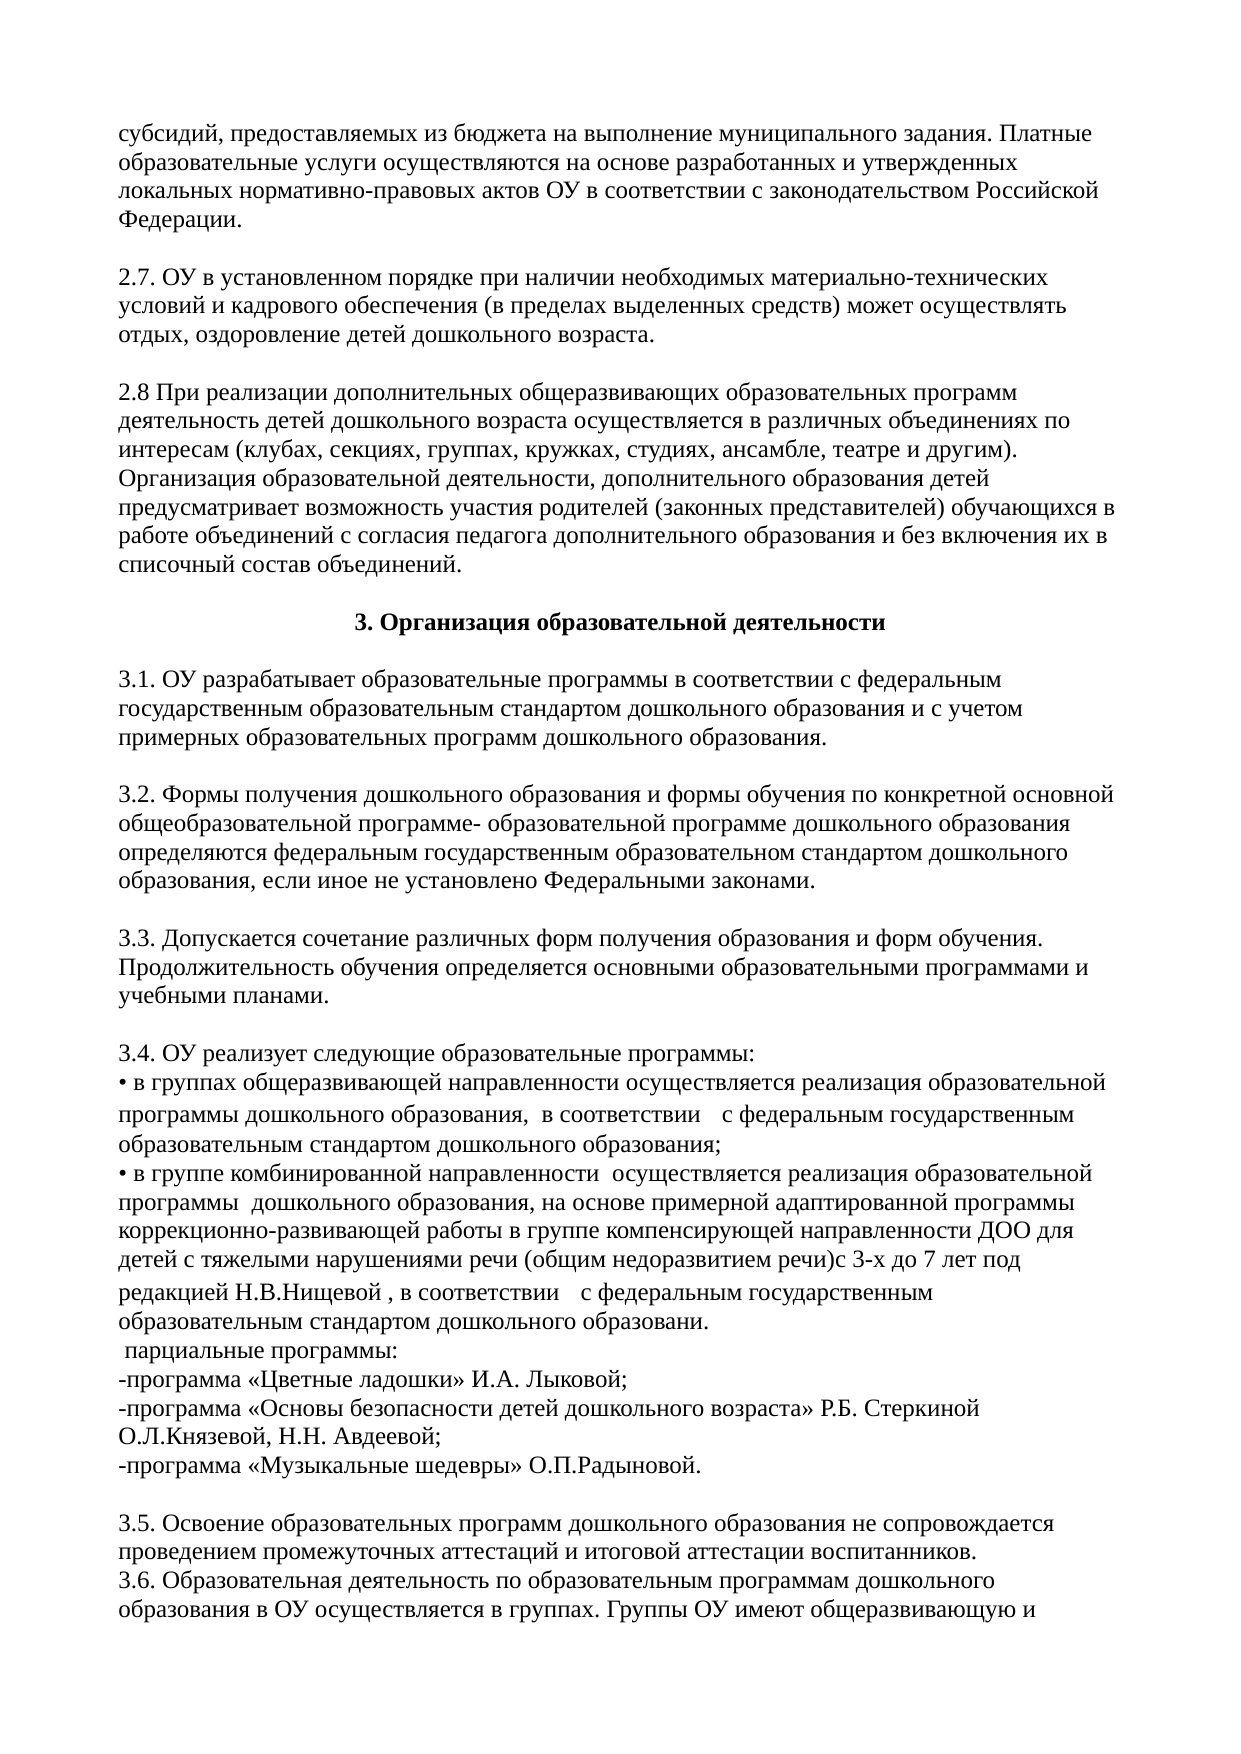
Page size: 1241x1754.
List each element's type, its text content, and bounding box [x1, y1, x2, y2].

text 3.4. ОУ реализует следующие образовательные программы: • в группах общеразвивающей направленности осуществляется реализация образовательной программы дошкольного образования, в соответствии с федеральным государственным образовательным стандартом дошкольного образования; • в группе комбинированной направленности осуществляется реализация образовательной программы дошкольного образования, на основе примерной адаптированной программы коррекционно-развивающей работы в группе компенсирующей направленности ДОО для детей с тяжелыми нарушениями речи (общим недоразвитием речи)с 3-х до 7 лет под редакцией Н.В.Нищевой , в соответствии с федеральным государственным образовательным стандартом дошкольного образовани. [118, 1038, 1122, 1335]
text 3.5. Освоение образовательных программ дошкольного образования не сопровождается проведением промежуточных аттестаций и итоговой аттестации воспитанников. [118, 1508, 1122, 1565]
text 3.2. Формы получения дошкольного образования и формы обучения по конкретной основной общеобразовательной программе- образовательной программе дошкольного образования определяются федеральным государственным образовательном стандартом дошкольного образования, если иное не установлено Федеральными законами. [118, 779, 1122, 894]
text 3.1. ОУ разрабатывает образовательные программы в соответствии с федеральным государственным образовательным стандартом дошкольного образования и с учетом примерных образовательных программ дошкольного образования. [118, 664, 1122, 751]
text 3. Организация образовательной деятельности [118, 607, 1122, 636]
text субсидий, предоставляемых из бюджета на выполнение муниципального задания. Платные образовательные услуги осуществляются на основе разработанных и утвержденных локальных нормативно-правовых актов ОУ в соответствии с законодательством Российской Федерации. [118, 118, 1122, 233]
text Организация образовательной деятельности, дополнительного образования детей предусматривает возможность участия родителей (законных представителей) обучающихся в работе объединений с согласия педагога дополнительного образования и без включения их в списочный состав объединений. [118, 463, 1122, 578]
text парциальные программы: -программа «Цветные ладошки» И.А. Лыковой; -программа «Основы безопасности детей дошкольного возраста» Р.Б. Стеркиной О.Л.Князевой, Н.Н. Авдеевой; -программа «Музыкальные шедевры» О.П.Радыновой. [118, 1335, 1122, 1479]
text 2.7. ОУ в установленном порядке при наличии необходимых материально-технических условий и кадрового обеспечения (в пределах выделенных средств) может осуществлять отдых, оздоровление детей дошкольного возраста. [118, 262, 1122, 348]
text 3.3. Допускается сочетание различных форм получения образования и форм обучения. Продолжительность обучения определяется основными образовательными программами и учебными планами. [118, 923, 1122, 1009]
text 2.8 При реализации дополнительных общеразвивающих образовательных программ деятельность детей дошкольного возраста осуществляется в различных объединениях по интересам (клубах, секциях, группах, кружках, студиях, ансамбле, театре и другим). [118, 377, 1122, 463]
text 3.6. Образовательная деятельность по образовательным программам дошкольного образования в ОУ осуществляется в группах. Группы ОУ имеют общеразвивающую и [118, 1565, 1122, 1623]
